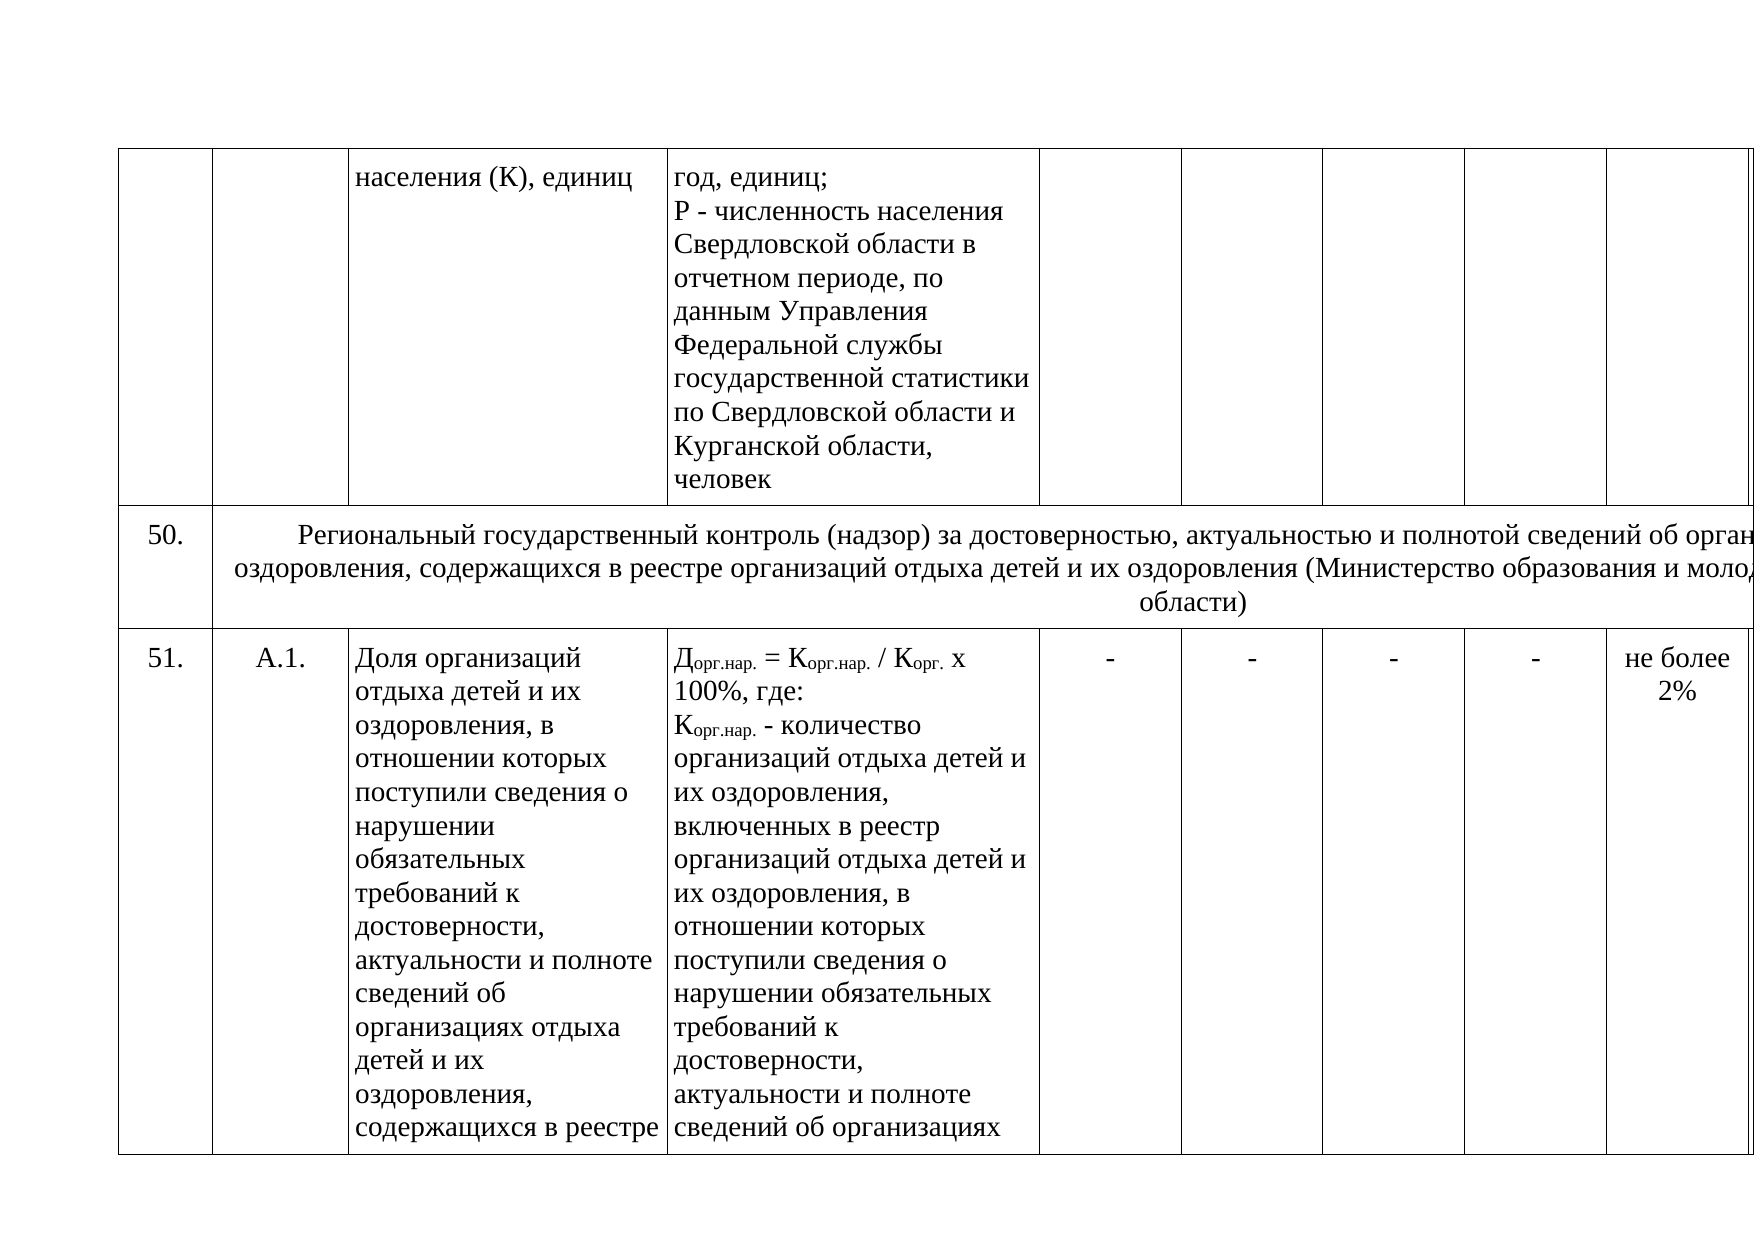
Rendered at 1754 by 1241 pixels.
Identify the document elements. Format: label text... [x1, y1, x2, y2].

table_cell не более 1,5% [1749, 629, 1753, 1154]
table_cell год, единиц; P - численность населения Свердловской области в отчетном периоде, по данным Управления Федеральной службы государственной статистики по Свердловской области и Курганской области, человек [668, 149, 1039, 505]
table_cell Доля организаций отдыха детей и их оздоровления, в отношении которых поступили сведения о нарушении обязательных требований к достоверности, актуальности и полноте сведений об организациях отдыха детей и их оздоровления, содержащихся в реестре [349, 629, 667, 1154]
table_cell Дорг.нар. = Корг.нар. / Корг. x 100%, где: Корг.нар. - количество организаций отдыха детей и их оздоровления, включенных в реестр организаций отдыха детей и их оздоровления, в отношении которых поступили сведения о нарушении обязательных требований к достоверности, актуальности и полноте сведений об организациях [668, 629, 1039, 1154]
table_cell - [1323, 149, 1464, 505]
table_cell - [1465, 149, 1606, 505]
table_cell не более 2% [1607, 629, 1748, 1154]
table_cell - [1323, 629, 1464, 1154]
table_cell 50. [119, 506, 212, 628]
table_cell [213, 149, 348, 505]
table_cell - [1040, 629, 1181, 1154]
table_cell [119, 149, 212, 505]
table_cell Региональный государственный контроль (надзор) за достоверностью, актуальностью и полнотой сведений об организациях отдыха детей и их оздоровления, содержащихся в реестре организаций отдыха детей и их оздоровления (Министерство образования и молодежной политики Свердловской области) [213, 506, 1753, 628]
table_cell 51. [119, 629, 212, 1154]
table_cell [1607, 149, 1748, 505]
table_cell не более 2 [1749, 149, 1753, 505]
table_cell - [1182, 149, 1322, 505]
table_cell - [1182, 629, 1322, 1154]
table_cell - [1040, 149, 1181, 505]
table_cell А.1. [213, 629, 348, 1154]
table_cell - [1465, 629, 1606, 1154]
table_cell населения (К), единиц [349, 149, 667, 505]
